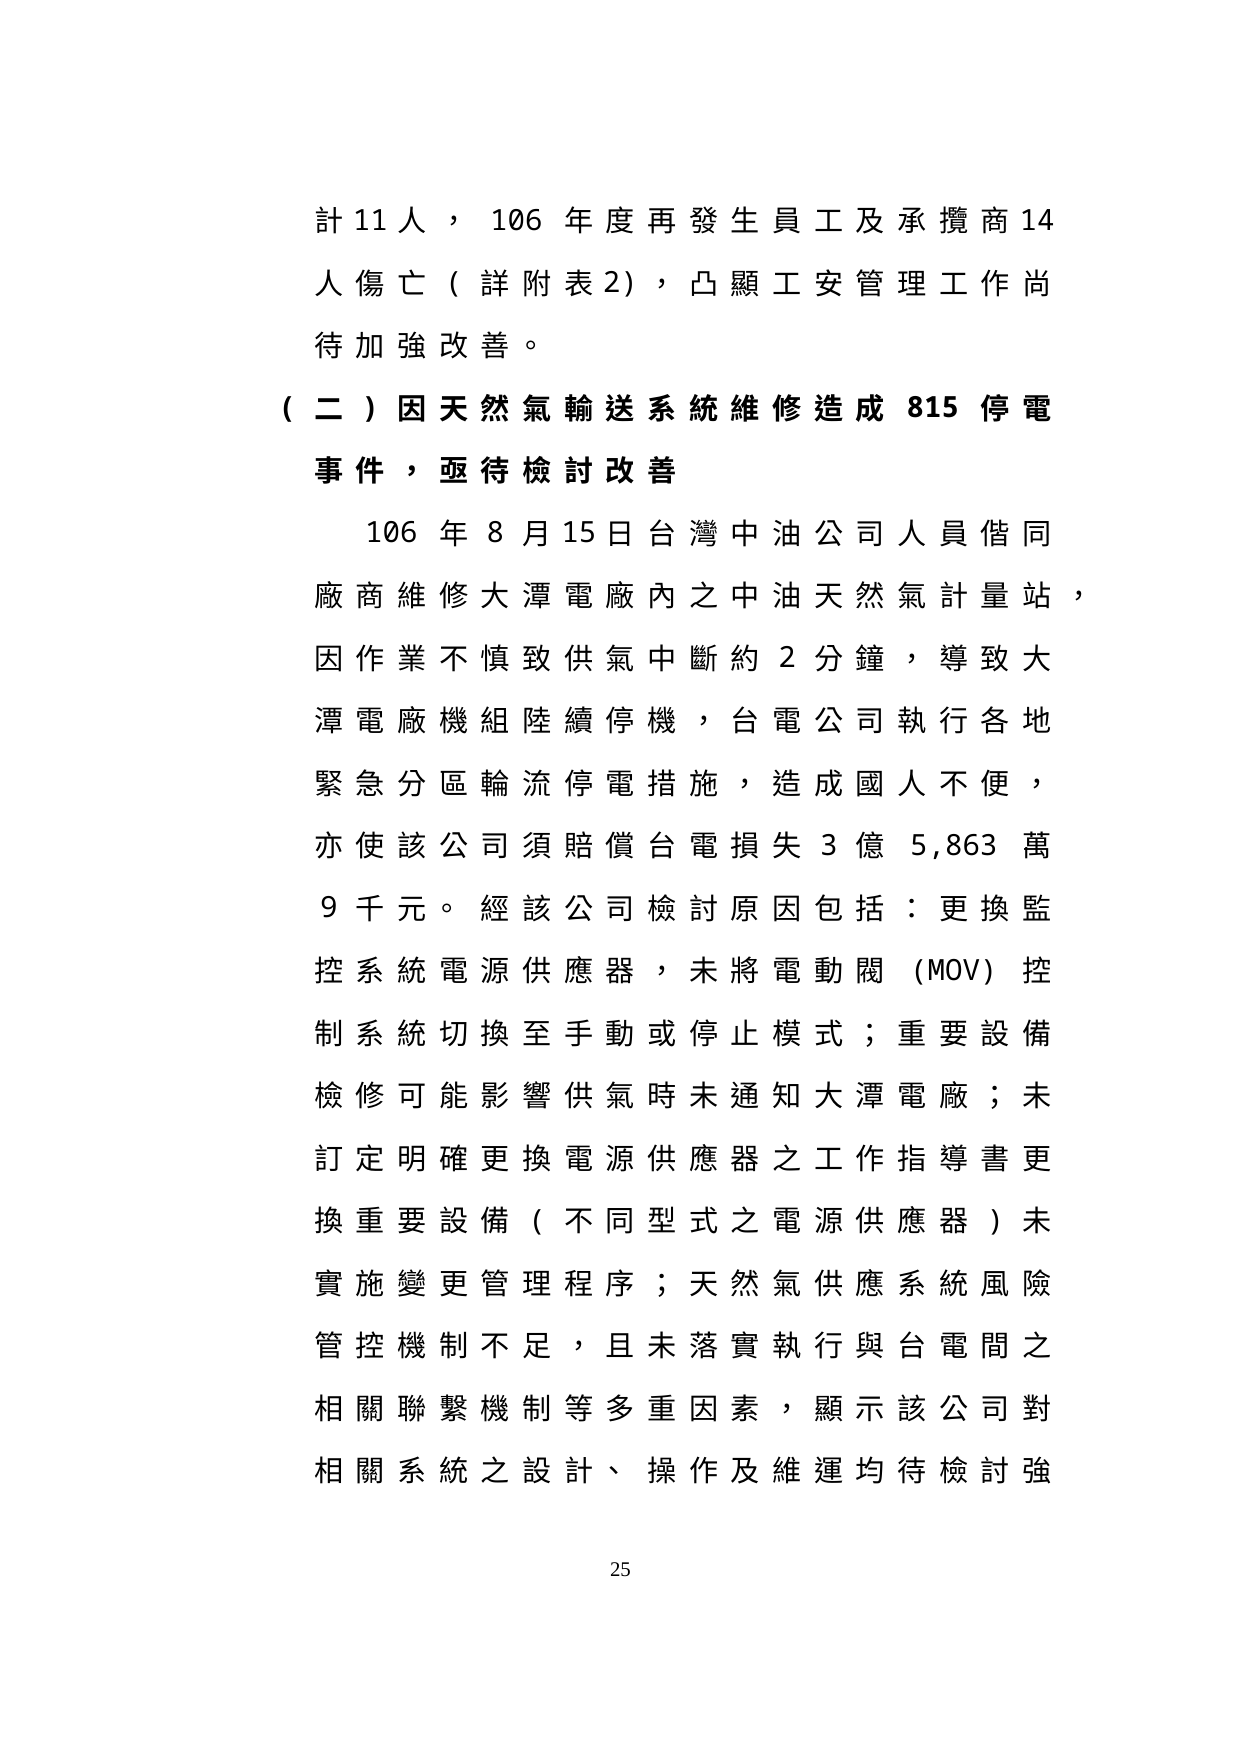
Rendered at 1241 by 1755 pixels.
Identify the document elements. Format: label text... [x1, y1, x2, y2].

text 計11人，106年度再發生員工及承攬商14人傷亡(詳附表2)，凸顯工安管理工作尚待加強改善。 [271, 177, 1058, 365]
text (二)因天然氣輸送系統維修造成815停電事件，亟待檢討改善 [242, 365, 1058, 490]
text 106年8月15日台灣中油公司人員偕同廠商維修大潭電廠內之中油天然氣計量站，因作業不慎致供氣中斷約2分鐘，導致大潭電廠機組陸續停機，台電公司執行各地緊急分區輪流停電措施，造成國人不便，亦使該公司須賠償台電損失3億5,863萬9千元。經該公司檢討原因包括：更換監控系統電源供應器，未將電動閥(MOV)控制系統切換至手動或停止模式；重要設備檢修可能影響供氣時未通知大潭電廠；未訂定明確更換電源供應器之工作指導書更換重要設備(不同型式之電源供應器)未實施變更管理程序；天然氣供應系統風險管控機制不足，且未落實執行與台電間之相關聯繫機制等多重因素，顯示該公司對相關系統之設計、操作及維運均待檢討強化與落實。 [271, 490, 1058, 1490]
